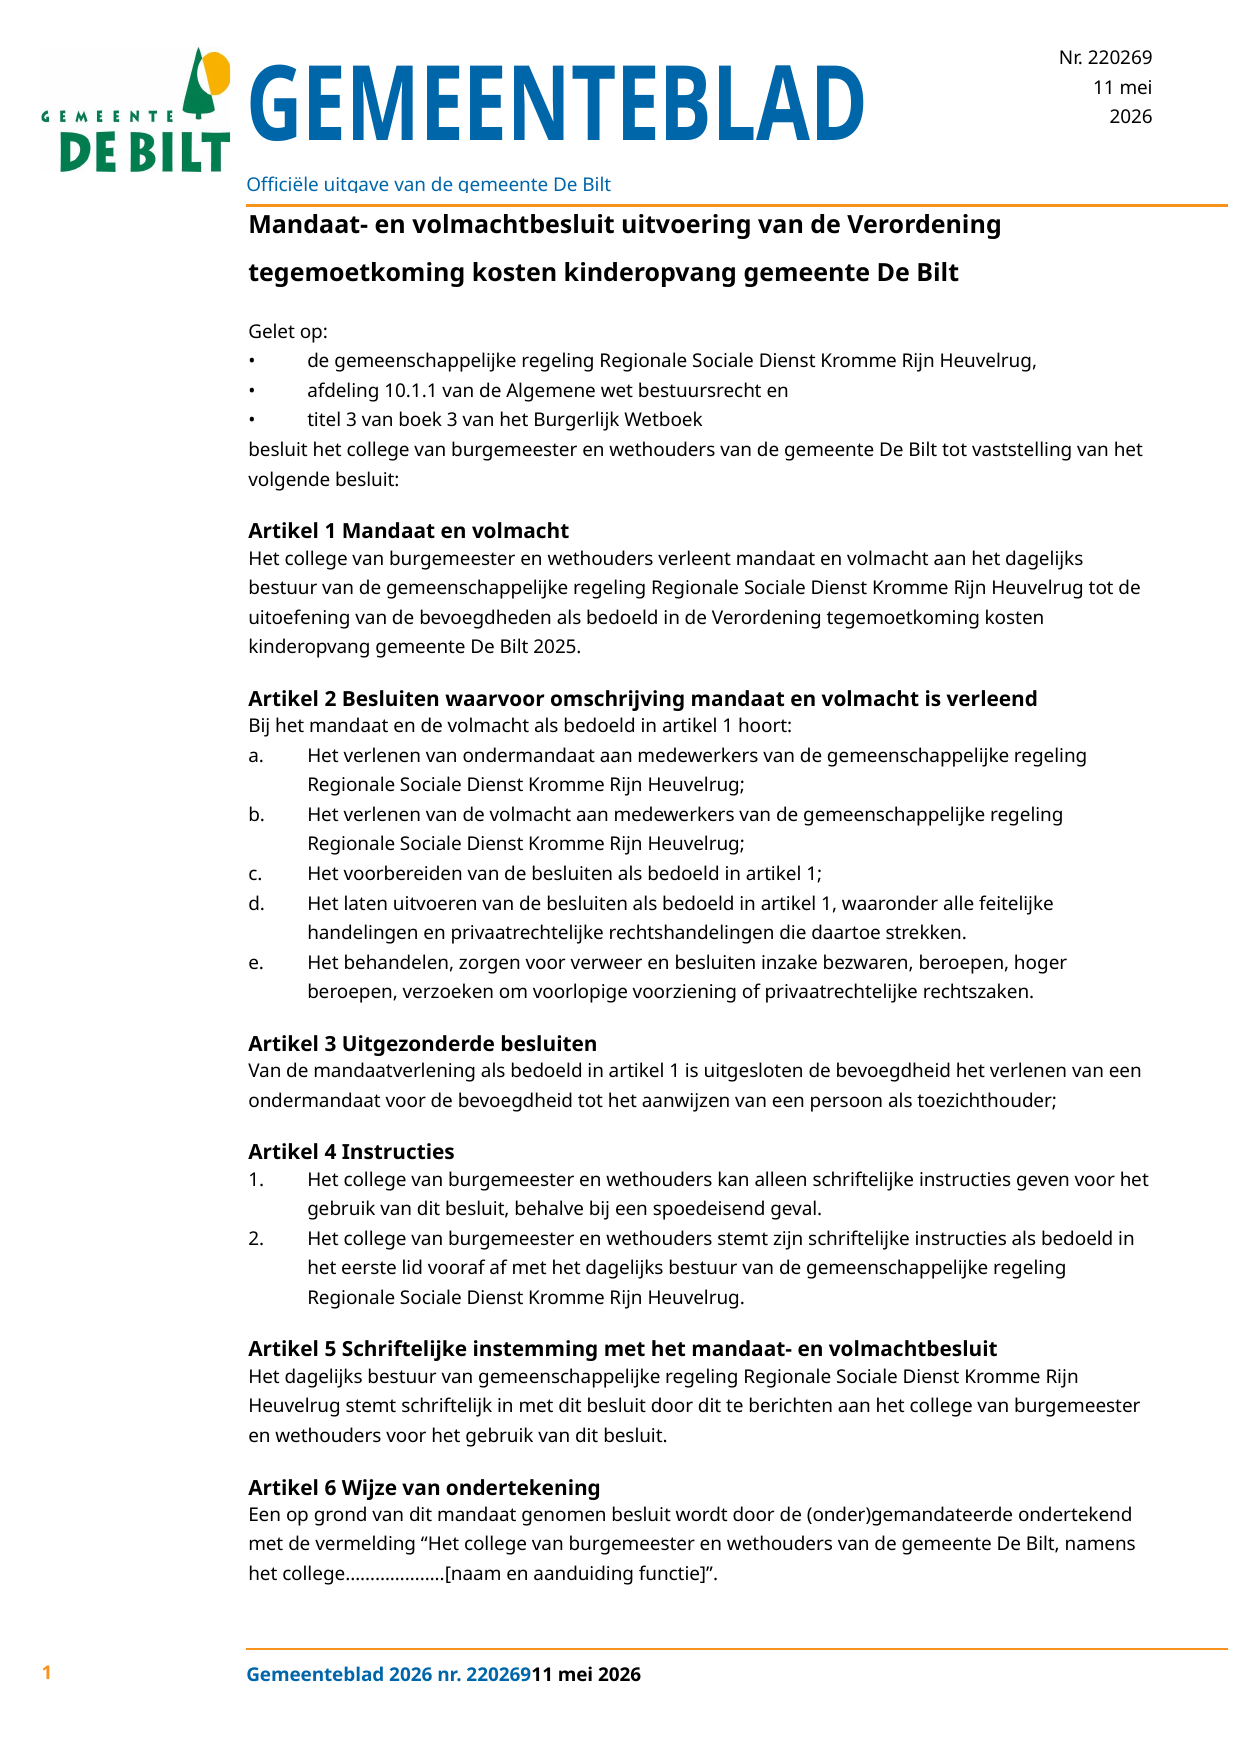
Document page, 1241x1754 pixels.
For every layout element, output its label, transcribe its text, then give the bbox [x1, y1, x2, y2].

picture [41, 47, 231, 172]
list de gemeenschappelijke regeling Regionale Sociale Dienst Kromme Rijn Heuvelrug, [248, 347, 1152, 373]
text Artikel 5 Schriftelijke instemming met het mandaat- en volmachtbesluit [248, 1334, 1152, 1363]
list Het verlenen van ondermandaat aan medewerkers van de gemeenschappelijke regeling Regionale Sociale Dienst Kromme Rijn Heuvelrug; [248, 742, 1152, 797]
text Een op grond van dit mandaat genomen besluit wordt door de (onder)gemandateerde ondertekend met de vermelding “Het college van burgemeester en wethouders van de gemeente De Bilt, namens het college………………..[naam en aanduiding functie]”. [248, 1501, 1152, 1586]
text Artikel 1 Mandaat en volmacht [248, 516, 1152, 545]
list Het verlenen van de volmacht aan medewerkers van de gemeenschappelijke regeling Regionale Sociale Dienst Kromme Rijn Heuvelrug; [248, 801, 1152, 856]
list Het voorbereiden van de besluiten als bedoeld in artikel 1; [248, 860, 1152, 886]
text Bij het mandaat en de volmacht als bedoeld in artikel 1 hoort: [248, 712, 1152, 738]
list titel 3 van boek 3 van het Burgerlijk Wetboek [248, 407, 1152, 432]
text Mandaat- en volmachtbesluit uitvoering van de Verordening tegemoetkoming kosten kinderopvang gemeente De Bilt [248, 207, 1152, 288]
text Van de mandaatverlening als bedoeld in artikel 1 is uitgesloten de bevoegdheid het verlenen van een ondermandaat voor de bevoegdheid tot het aanwijzen van een persoon als toezichthouder; [248, 1057, 1152, 1113]
text Gelet op: [248, 318, 1152, 344]
text Artikel 6 Wijze van ondertekening [248, 1473, 1152, 1501]
text Het dagelijks bestuur van gemeenschappelijke regeling Regionale Sociale Dienst Kromme Rijn Heuvelrug stemt schriftelijk in met dit besluit door dit te berichten aan het college van burgemeester en wethouders voor het gebruik van dit besluit. [248, 1363, 1152, 1448]
text besluit het college van burgemeester en wethouders van de gemeente De Bilt tot vaststelling van het volgende besluit: [248, 436, 1152, 492]
list Het laten uitvoeren van de besluiten als bedoeld in artikel 1, waaronder alle feitelijke handelingen en privaatrechtelijke rechtshandelingen die daartoe strekken. [248, 890, 1152, 945]
list Het behandelen, zorgen voor verweer en besluiten inzake bezwaren, beroepen, hoger beroepen, verzoeken om voorlopige voorziening of privaatrechtelijke rechtszaken. [248, 949, 1152, 1004]
list afdeling 10.1.1 van de Algemene wet bestuursrecht en [248, 377, 1152, 403]
text Artikel 2 Besluiten waarvoor omschrijving mandaat en volmacht is verleend [248, 684, 1152, 712]
text Artikel 3 Uitgezonderde besluiten [248, 1029, 1152, 1057]
list Het college van burgemeester en wethouders stemt zijn schriftelijke instructies als bedoeld in het eerste lid vooraf af met het dagelijks bestuur van de gemeenschappelijke regeling Regionale Sociale Dienst Kromme Rijn Heuvelrug. [248, 1225, 1152, 1310]
text Het college van burgemeester en wethouders verleent mandaat en volmacht aan het dagelijks bestuur van de gemeenschappelijke regeling Regionale Sociale Dienst Kromme Rijn Heuvelrug tot de uitoefening van de bevoegdheden als bedoeld in de Verordening tegemoetkoming kosten kinderopvang gemeente De Bilt 2025. [248, 545, 1152, 659]
list Het college van burgemeester en wethouders kan alleen schriftelijke instructies geven voor het gebruik van dit besluit, behalve bij een spoedeisend geval. [248, 1166, 1152, 1221]
text Artikel 4 Instructies [248, 1137, 1152, 1166]
